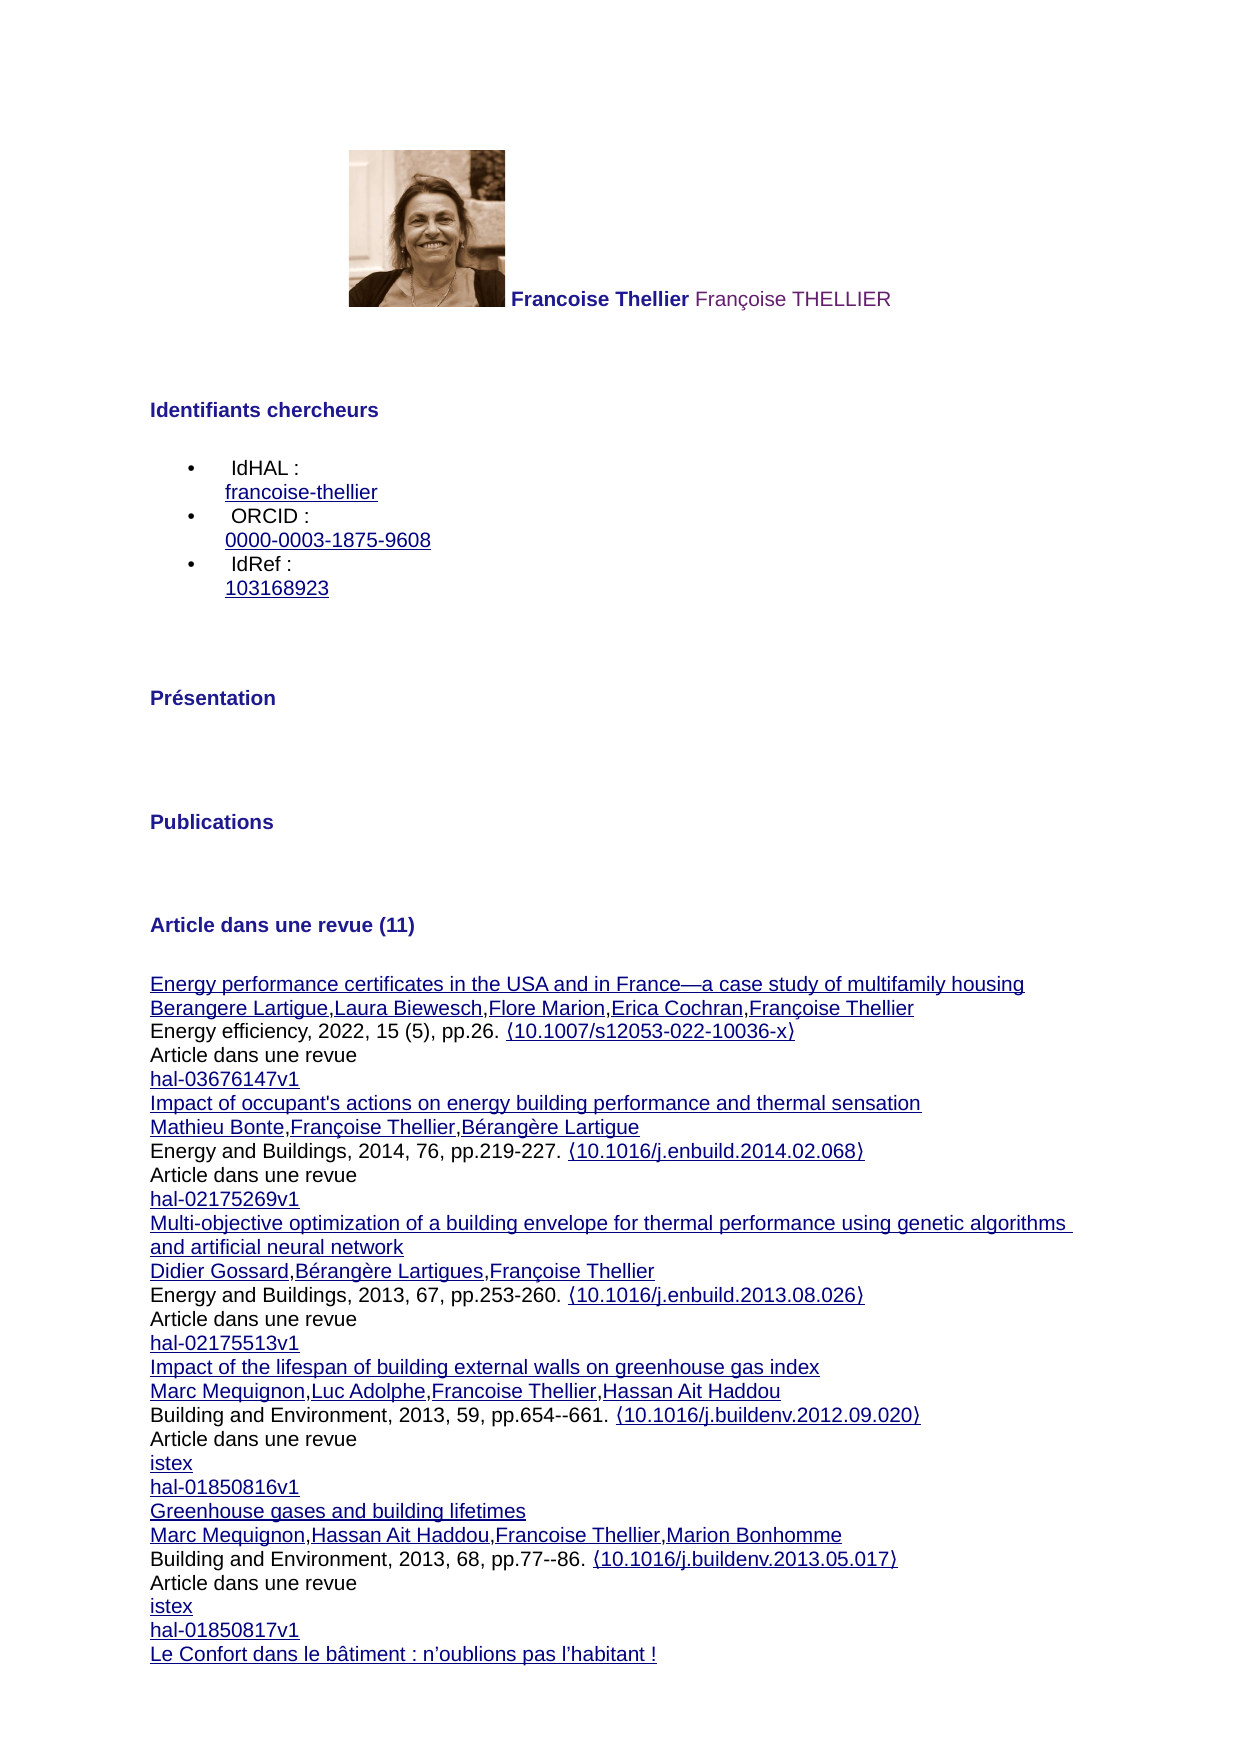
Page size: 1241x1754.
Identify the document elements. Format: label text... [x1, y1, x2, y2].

table_cell Impact of occupant's actions on energy building performance and thermal sensation Mathieu Bonte,Françoise Thellier,Bérangère Lartigue Energy and Buildings, 2014, 76, pp.219-227. ⟨10.1016/j.enbuild.2014.02.068⟩ Article dans une revue hal-02175269v1 [150, 1091, 1090, 1211]
list 103168923 [187, 576, 1090, 599]
table_cell Greenhouse gases and building lifetimes Marc Mequignon,Hassan Ait Haddou,Francoise Thellier,Marion Bonhomme Building and Environment, 2013, 68, pp.77--86. ⟨10.1016/j.buildenv.2013.05.017⟩ Article dans une revue istex hal-01850817v1 [150, 1499, 1090, 1642]
list francoise-thellier [187, 480, 1090, 504]
subtitle Présentation [150, 686, 1090, 710]
table_header Energy performance certificates in the USA and in France—a case study of multifamily housing Berangere Lartigue,Laura Biewesch,Flore Marion,Erica Cochran,Françoise Thellier Energy efficiency, 2022, 15 (5), pp.26. ⟨10.1007/s12053-022-10036-x⟩ Article dans une revue hal-03676147v1 [150, 971, 1090, 1091]
list 0000-0003-1875-9608 [187, 528, 1090, 552]
subtitle Article dans une revue (11) [150, 913, 1090, 937]
table_cell Impact of the lifespan of building external walls on greenhouse gas index Marc Mequignon,Luc Adolphe,Francoise Thellier,Hassan Ait Haddou Building and Environment, 2013, 59, pp.654--661. ⟨10.1016/j.buildenv.2012.09.020⟩ Article dans une revue istex hal-01850816v1 [150, 1355, 1090, 1498]
list IdHAL : [187, 456, 1090, 480]
list ORCID : [187, 504, 1090, 528]
picture [348, 150, 506, 307]
list IdRef : [187, 552, 1090, 576]
table_cell Multi-objective optimization of a building envelope for thermal performance using genetic algorithms and artificial neural network Didier Gossard,Bérangère Lartigues,Françoise Thellier Energy and Buildings, 2013, 67, pp.253-260. ⟨10.1016/j.enbuild.2013.08.026⟩ Article dans une revue hal-02175513v1 [150, 1211, 1090, 1355]
subtitle Publications [150, 810, 1090, 834]
table_cell Le Confort dans le bâtiment : n’oublions pas l’habitant ! [150, 1642, 1090, 1666]
subtitle Francoise Thellier Françoise THELLIER [150, 150, 1090, 311]
subtitle Identifiants chercheurs [150, 397, 1090, 421]
